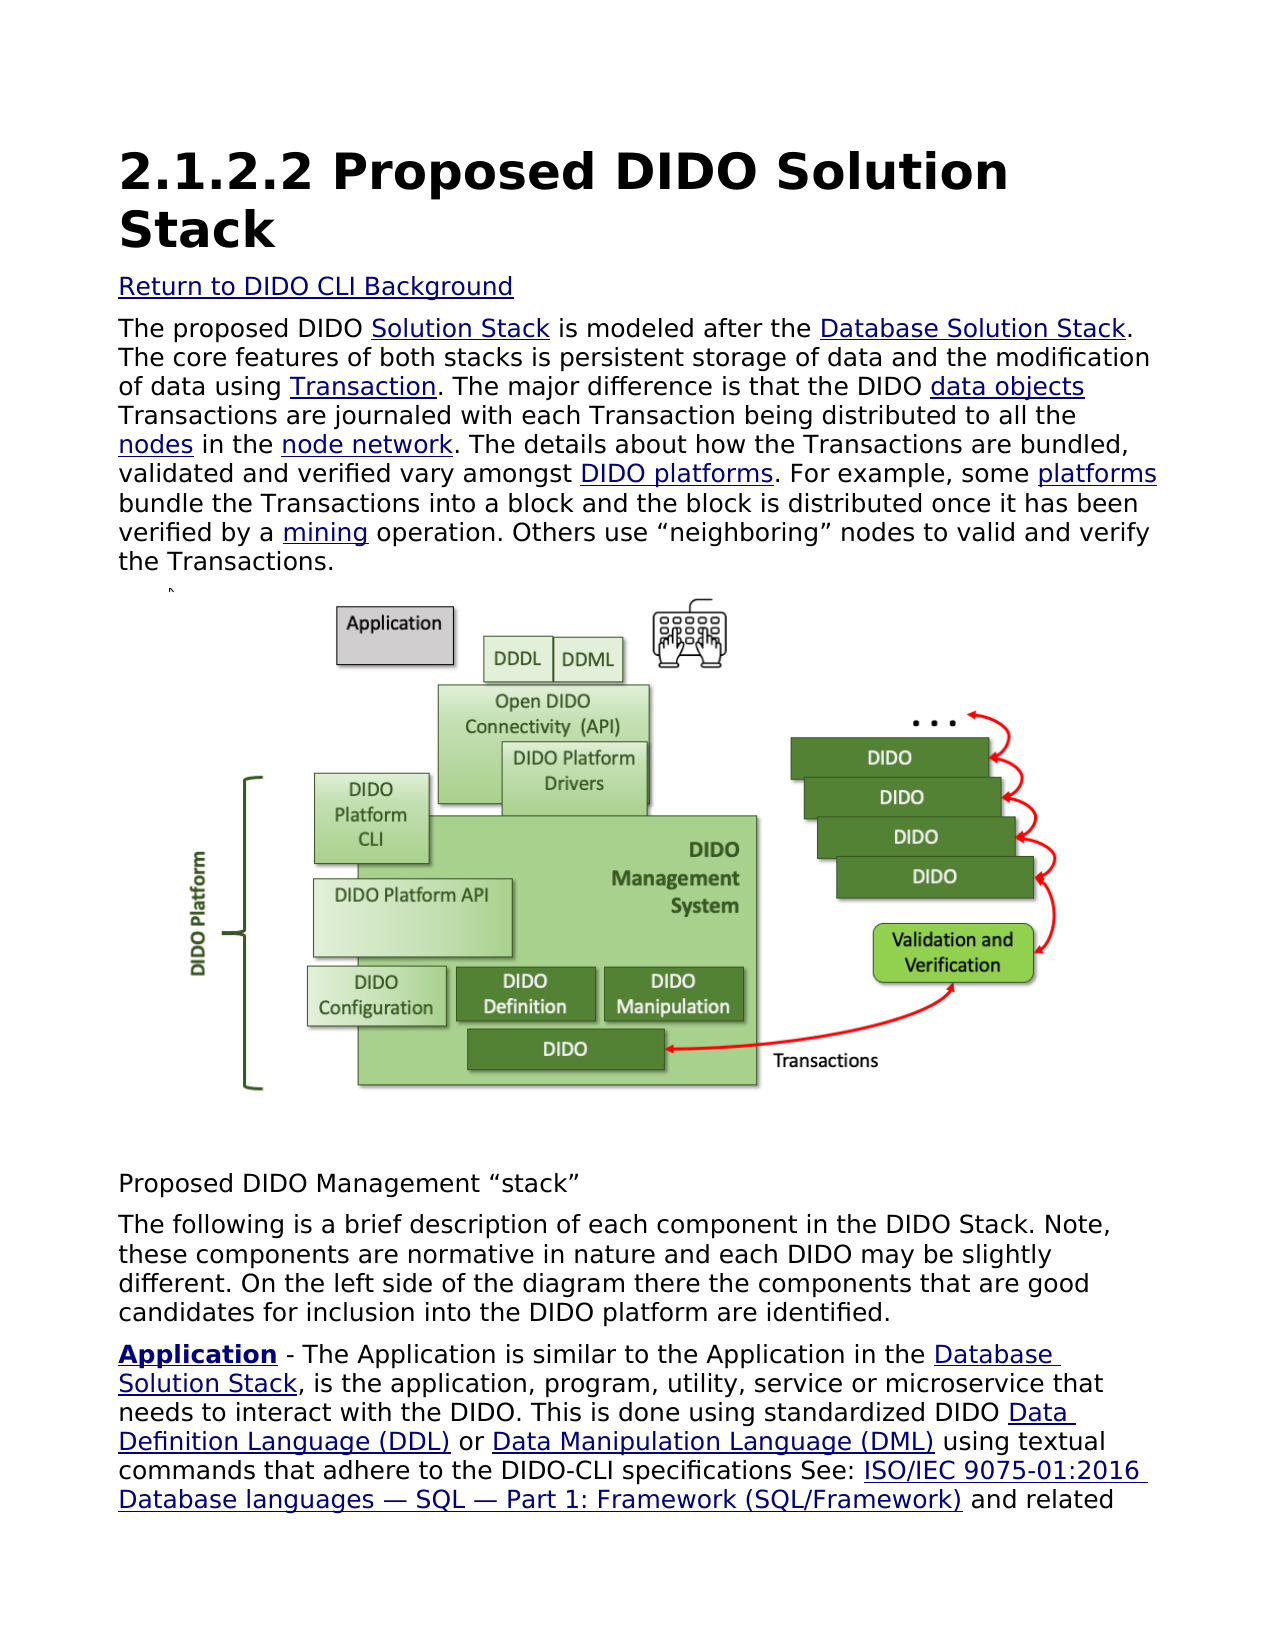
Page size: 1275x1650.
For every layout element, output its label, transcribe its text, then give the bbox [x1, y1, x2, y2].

text Application - The Application is similar to the Application in the Database Solution Stack, is the application, program, utility, service or microservice that needs to interact with the DIDO. This is done using standardized DIDO Data Definition Language (DDL) or Data Manipulation Language (DML) using textual commands that adhere to the DIDO-CLI specifications See: ISO/IEC 9075-01:2016 Database languages — SQL — Part 1: Framework (SQL/Framework) and related [118, 1340, 1157, 1515]
text The proposed DIDO Solution Stack is modeled after the Database Solution Stack. The core features of both stacks is persistent storage of data and the modification of data using Transaction. The major difference is that the DIDO data objects Transactions are journaled with each Transaction being distributed to all the nodes in the node network. The details about how the Transactions are bundled, validated and verified vary amongst DIDO platforms. For example, some platforms bundle the Transactions into a block and the block is distributed once it has been verified by a mining operation. Others use “neighboring” nodes to valid and verify the Transactions. [118, 314, 1157, 576]
text Proposed DIDO Management “stack” [118, 1169, 1157, 1198]
picture [168, 588, 1107, 1128]
text Return to DIDO CLI Background [118, 272, 1157, 301]
text The following is a brief description of each component in the DIDO Stack. Note, these components are normative in nature and each DIDO may be slightly different. On the left side of the diagram there the components that are good candidates for inclusion into the DIDO platform are identified. [118, 1211, 1157, 1327]
subtitle 2.1.2.2 Proposed DIDO Solution Stack [118, 143, 1157, 259]
